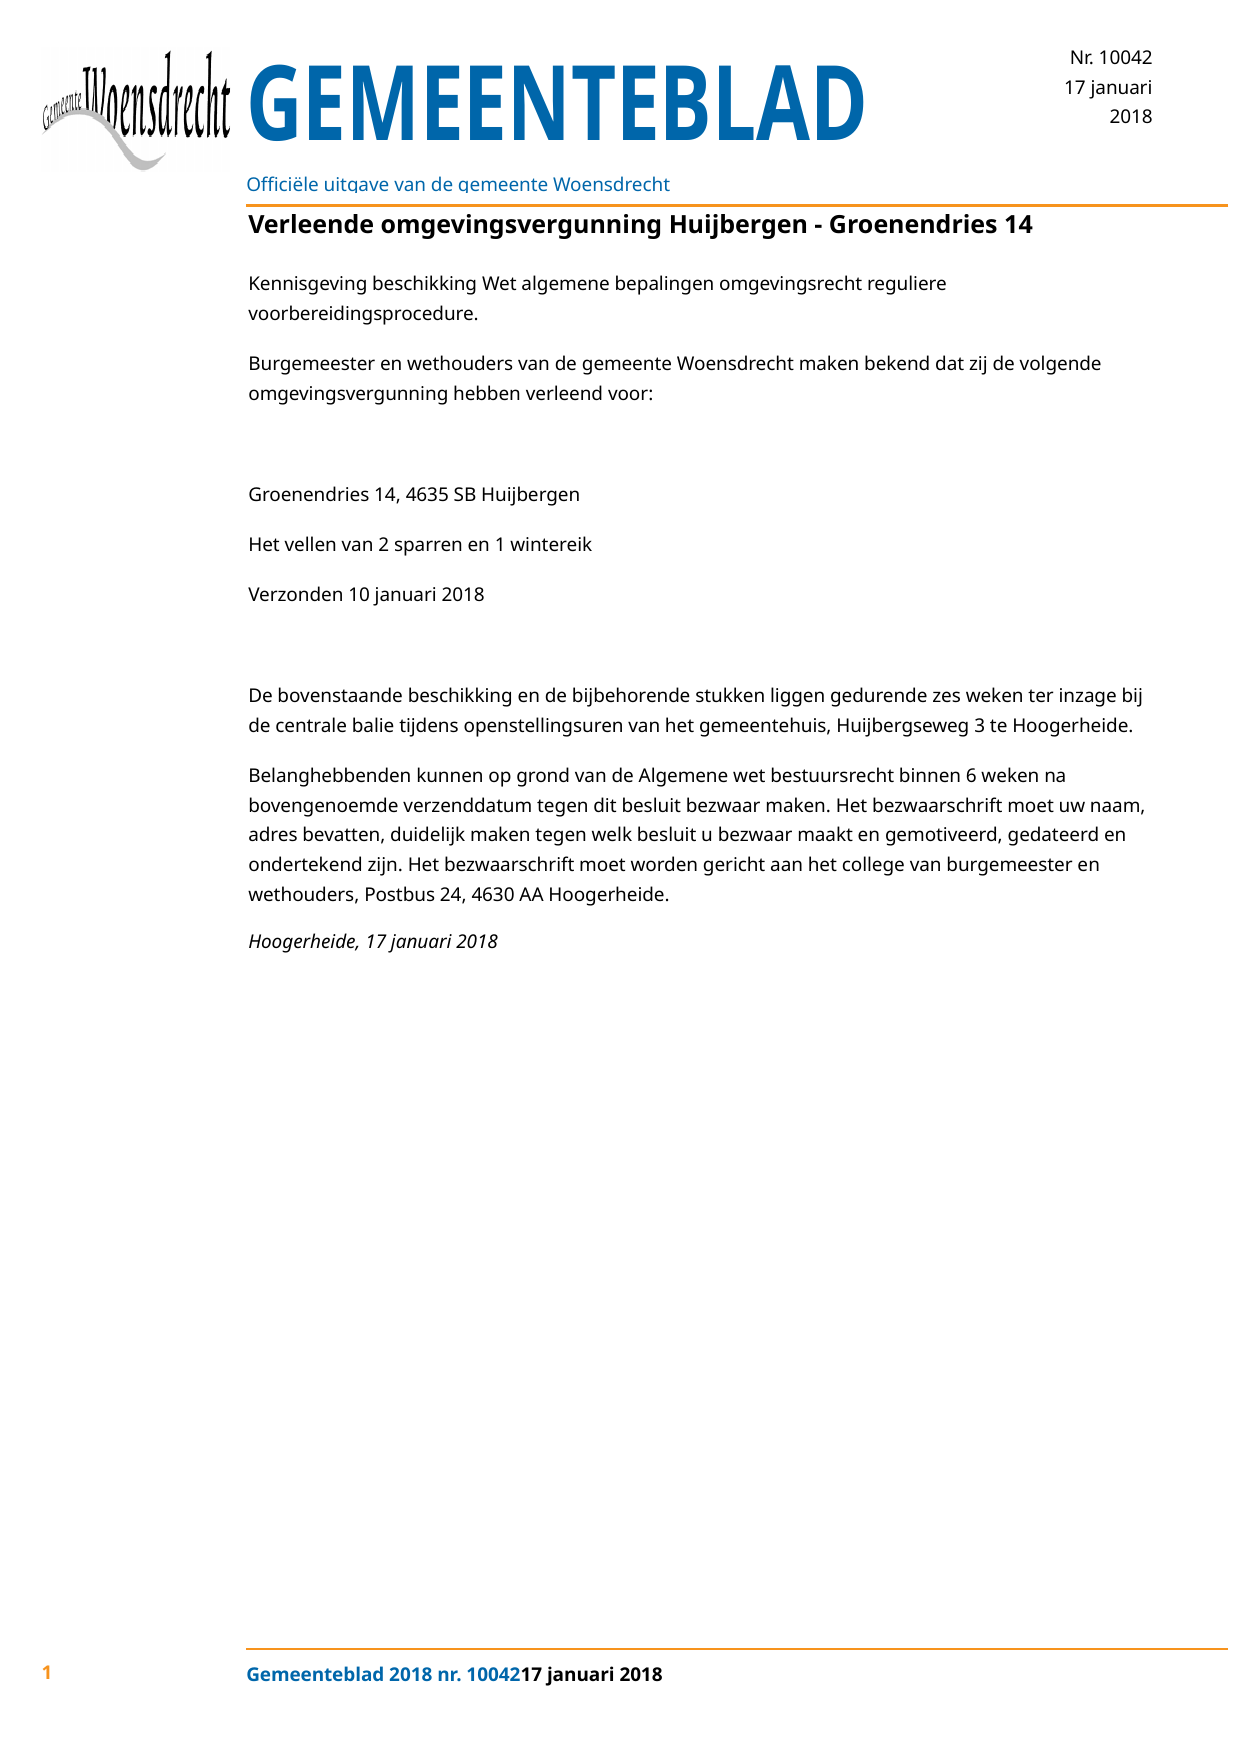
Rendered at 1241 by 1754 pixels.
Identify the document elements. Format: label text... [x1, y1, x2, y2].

text Belanghebbenden kunnen op grond van de Algemene wet bestuursrecht binnen 6 weken na bovengenoemde verzenddatum tegen dit besluit bezwaar maken. Het bezwaarschrift moet uw naam, adres bevatten, duidelijk maken tegen welk besluit u bezwaar maakt en gemotiveerd, gedateerd en ondertekend zijn. Het bezwaarschrift moet worden gericht aan het college van burgemeester en wethouders, Postbus 24, 4630 AA Hoogerheide. [248, 762, 1152, 906]
text Groenendries 14, 4635 SB Huijbergen [248, 481, 1152, 506]
text Verleende omgevingsvergunning Huijbergen - Groenendries 14 [248, 207, 1152, 241]
text Verzonden 10 januari 2018 [248, 582, 1152, 607]
text Het vellen van 2 sparren en 1 wintereik [248, 531, 1152, 557]
text De bovenstaande beschikking en de bijbehorende stukken liggen gedurende zes weken ter inzage bij de centrale balie tijdens openstellingsuren van het gemeentehuis, Huijbergseweg 3 te Hoogerheide. [248, 682, 1152, 738]
text Hoogerheide, 17 januari 2018 [248, 928, 1152, 954]
text Kennisgeving beschikking Wet algemene bepalingen omgevingsrecht reguliere voorbereidingsprocedure. [248, 270, 1152, 326]
text Burgemeester en wethouders van de gemeente Woensdrecht maken bekend dat zij de volgende omgevingsvergunning hebben verleend voor: [248, 350, 1152, 406]
picture [41, 47, 231, 172]
